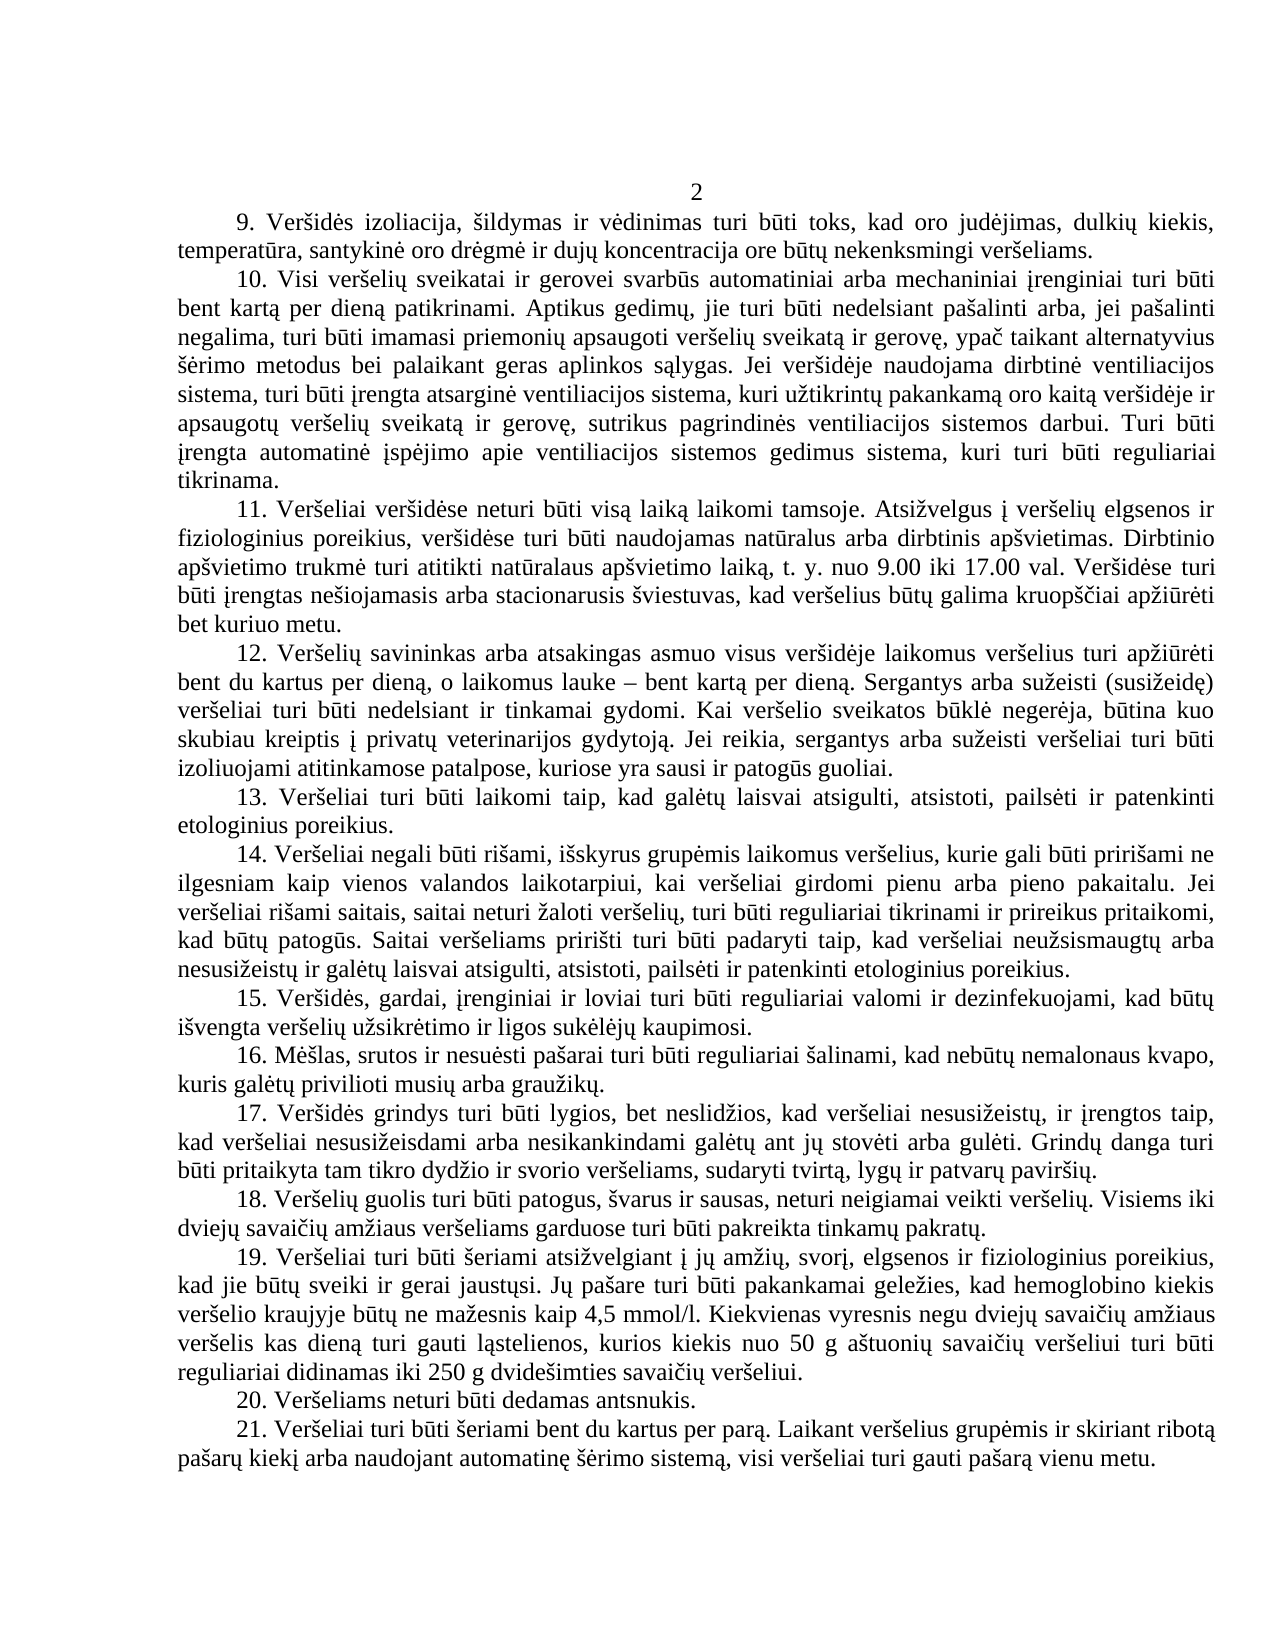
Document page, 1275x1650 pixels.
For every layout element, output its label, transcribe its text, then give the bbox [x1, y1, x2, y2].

text 17. Veršidės grindys turi būti lygios, bet neslidžios, kad veršeliai nesusižeistų, ir įrengtos taip, kad veršeliai nesusižeisdami arba nesikankindami galėtų ant jų stovėti arba gulėti. Grindų danga turi būti pritaikyta tam tikro dydžio ir svorio veršeliams, sudaryti tvirtą, lygų ir patvarų paviršių. [177, 1098, 1216, 1184]
text 11. Veršeliai veršidėse neturi būti visą laiką laikomi tamsoje. Atsižvelgus į veršelių elgsenos ir fiziologinius poreikius, veršidėse turi būti naudojamas natūralus arba dirbtinis apšvietimas. Dirbtinio apšvietimo trukmė turi atitikti natūralaus apšvietimo laiką, t. y. nuo 9.00 iki 17.00 val. Veršidėse turi būti įrengtas nešiojamasis arba stacionarusis šviestuvas, kad veršelius būtų galima kruopščiai apžiūrėti bet kuriuo metu. [177, 494, 1216, 638]
text 19. Veršeliai turi būti šeriami atsižvelgiant į jų amžių, svorį, elgsenos ir fiziologinius poreikius, kad jie būtų sveiki ir gerai jaustųsi. Jų pašare turi būti pakankamai geležies, kad hemoglobino kiekis veršelio kraujyje būtų ne mažesnis kaip 4,5 mmol/l. Kiekvienas vyresnis negu dviejų savaičių amžiaus veršelis kas dieną turi gauti ląstelienos, kurios kiekis nuo 50 g aštuonių savaičių veršeliui turi būti reguliariai didinamas iki 250 g dvidešimties savaičių veršeliui. [177, 1242, 1216, 1385]
text 9. Veršidės izoliacija, šildymas ir vėdinimas turi būti toks, kad oro judėjimas, dulkių kiekis, temperatūra, santykinė oro drėgmė ir dujų koncentracija ore būtų nekenksmingi veršeliams. [177, 207, 1216, 264]
text 18. Veršelių guolis turi būti patogus, švarus ir sausas, neturi neigiamai veikti veršelių. Visiems iki dviejų savaičių amžiaus veršeliams garduose turi būti pakreikta tinkamų pakratų. [177, 1184, 1216, 1242]
text 21. Veršeliai turi būti šeriami bent du kartus per parą. Laikant veršelius grupėmis ir skiriant ribotą pašarų kiekį arba naudojant automatinę šėrimo sistemą, visi veršeliai turi gauti pašarą vienu metu. [177, 1414, 1216, 1472]
text 14. Veršeliai negali būti rišami, išskyrus grupėmis laikomus veršelius, kurie gali būti pririšami ne ilgesniam kaip vienos valandos laikotarpiui, kai veršeliai girdomi pienu arba pieno pakaitalu. Jei veršeliai rišami saitais, saitai neturi žaloti veršelių, turi būti reguliariai tikrinami ir prireikus pritaikomi, kad būtų patogūs. Saitai veršeliams pririšti turi būti padaryti taip, kad veršeliai neužsismaugtų arba nesusižeistų ir galėtų laisvai atsigulti, atsistoti, pailsėti ir patenkinti etologinius poreikius. [177, 839, 1216, 983]
text 13. Veršeliai turi būti laikomi taip, kad galėtų laisvai atsigulti, atsistoti, pailsėti ir patenkinti etologinius poreikius. [177, 782, 1216, 839]
text 15. Veršidės, gardai, įrenginiai ir loviai turi būti reguliariai valomi ir dezinfekuojami, kad būtų išvengta veršelių užsikrėtimo ir ligos sukėlėjų kaupimosi. [177, 983, 1216, 1040]
text 10. Visi veršelių sveikatai ir gerovei svarbūs automatiniai arba mechaniniai įrenginiai turi būti bent kartą per dieną patikrinami. Aptikus gedimų, jie turi būti nedelsiant pašalinti arba, jei pašalinti negalima, turi būti imamasi priemonių apsaugoti veršelių sveikatą ir gerovę, ypač taikant alternatyvius šėrimo metodus bei palaikant geras aplinkos sąlygas. Jei veršidėje naudojama dirbtinė ventiliacijos sistema, turi būti įrengta atsarginė ventiliacijos sistema, kuri užtikrintų pakankamą oro kaitą veršidėje ir apsaugotų veršelių sveikatą ir gerovę, sutrikus pagrindinės ventiliacijos sistemos darbui. Turi būti įrengta automatinė įspėjimo apie ventiliacijos sistemos gedimus sistema, kuri turi būti reguliariai tikrinama. [177, 264, 1216, 494]
text 12. Veršelių savininkas arba atsakingas asmuo visus veršidėje laikomus veršelius turi apžiūrėti bent du kartus per dieną, o laikomus lauke – bent kartą per dieną. Sergantys arba sužeisti (susižeidę) veršeliai turi būti nedelsiant ir tinkamai gydomi. Kai veršelio sveikatos būklė negerėja, būtina kuo skubiau kreiptis į privatų veterinarijos gydytoją. Jei reikia, sergantys arba sužeisti veršeliai turi būti izoliuojami atitinkamose patalpose, kuriose yra sausi ir patogūs guoliai. [177, 638, 1216, 782]
text 16. Mėšlas, srutos ir nesuėsti pašarai turi būti reguliariai šalinami, kad nebūtų nemalonaus kvapo, kuris galėtų privilioti musių arba graužikų. [177, 1040, 1216, 1098]
text 20. Veršeliams neturi būti dedamas antsnukis. [177, 1385, 1216, 1414]
